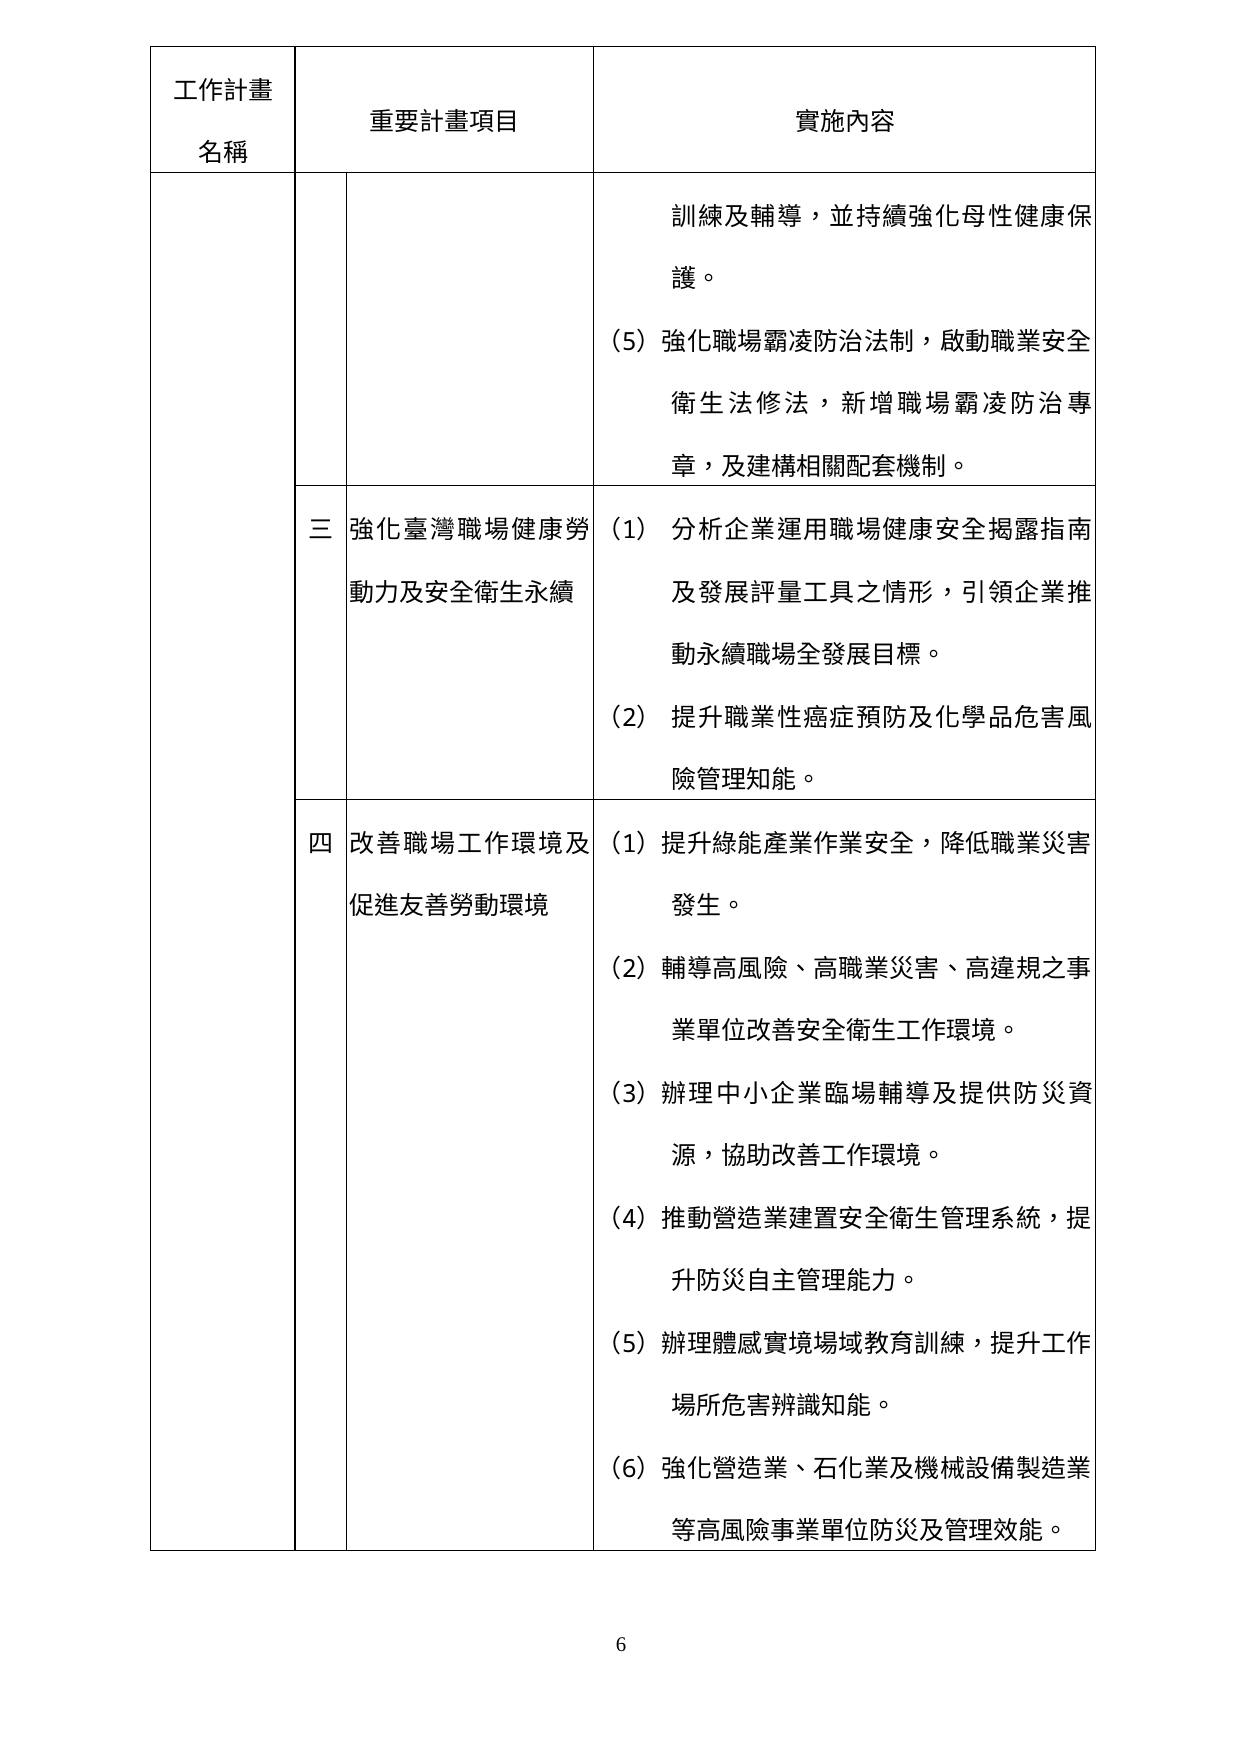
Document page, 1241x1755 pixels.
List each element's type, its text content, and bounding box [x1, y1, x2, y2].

table_header 實施內容 [594, 47, 1095, 172]
table_header 工作計畫 名稱 [151, 47, 294, 172]
table_cell 強化臺灣職場健康勞動力及安全衛生永續 [347, 486, 593, 799]
table_cell 改善職場工作環境及促進友善勞動環境 [347, 800, 593, 1550]
table_header 重要計畫項目 [296, 47, 593, 172]
table_cell 提升綠能產業作業安全，降低職業災害發生。 輔導高風險、高職業災害、高違規之事業單位改善安全衛生工作環境。 辦理中小企業臨場輔導及提供防災資源，協助改善工作環境。 推動營造業建置安全衛生管理系統，提升防災自主管理能力。 辦理體感實境場域教育訓練，提升工作場所危害辨識知能。 強化營造業、石化業及機械設備製造業等高風險事業單位防災及管理效能。 辦理機械設備器具安全資訊登錄驗證及危險性機械設備檢查。 [594, 800, 1095, 1550]
table_cell [347, 173, 593, 485]
table_cell 四 [296, 800, 346, 1550]
table_cell 推動化學品危害辨識、管理及暴露評估業務、精進作業環境監測品質、監督管理。 精進勞工健康服務機構管理與品質查核，辦理勞工健康服務顧問機構認可及強化服務人員專業。 辦理勞工體格及健康檢查機構、特定檢查項目檢驗機構之認可、品質訪查與教育訓練。 提升勞工身心健康監督檢查知能及效能，辦理身心健康危害預防相關教育訓練及輔導，並持續強化母性健康保護。 強化職場霸凌防治法制，啟動職業安全衛生法修法，新增職場霸凌防治專章，及建構相關配套機制。 [594, 173, 1095, 485]
table_cell 三 [296, 486, 346, 799]
table_cell 分析企業運用職場健康安全揭露指南及發展評量工具之情形，引領企業推動永續職場全發展目標。 提升職業性癌症預防及化學品危害風險管理知能。 [594, 486, 1095, 799]
table_cell [296, 173, 346, 485]
table_cell [151, 173, 294, 1550]
